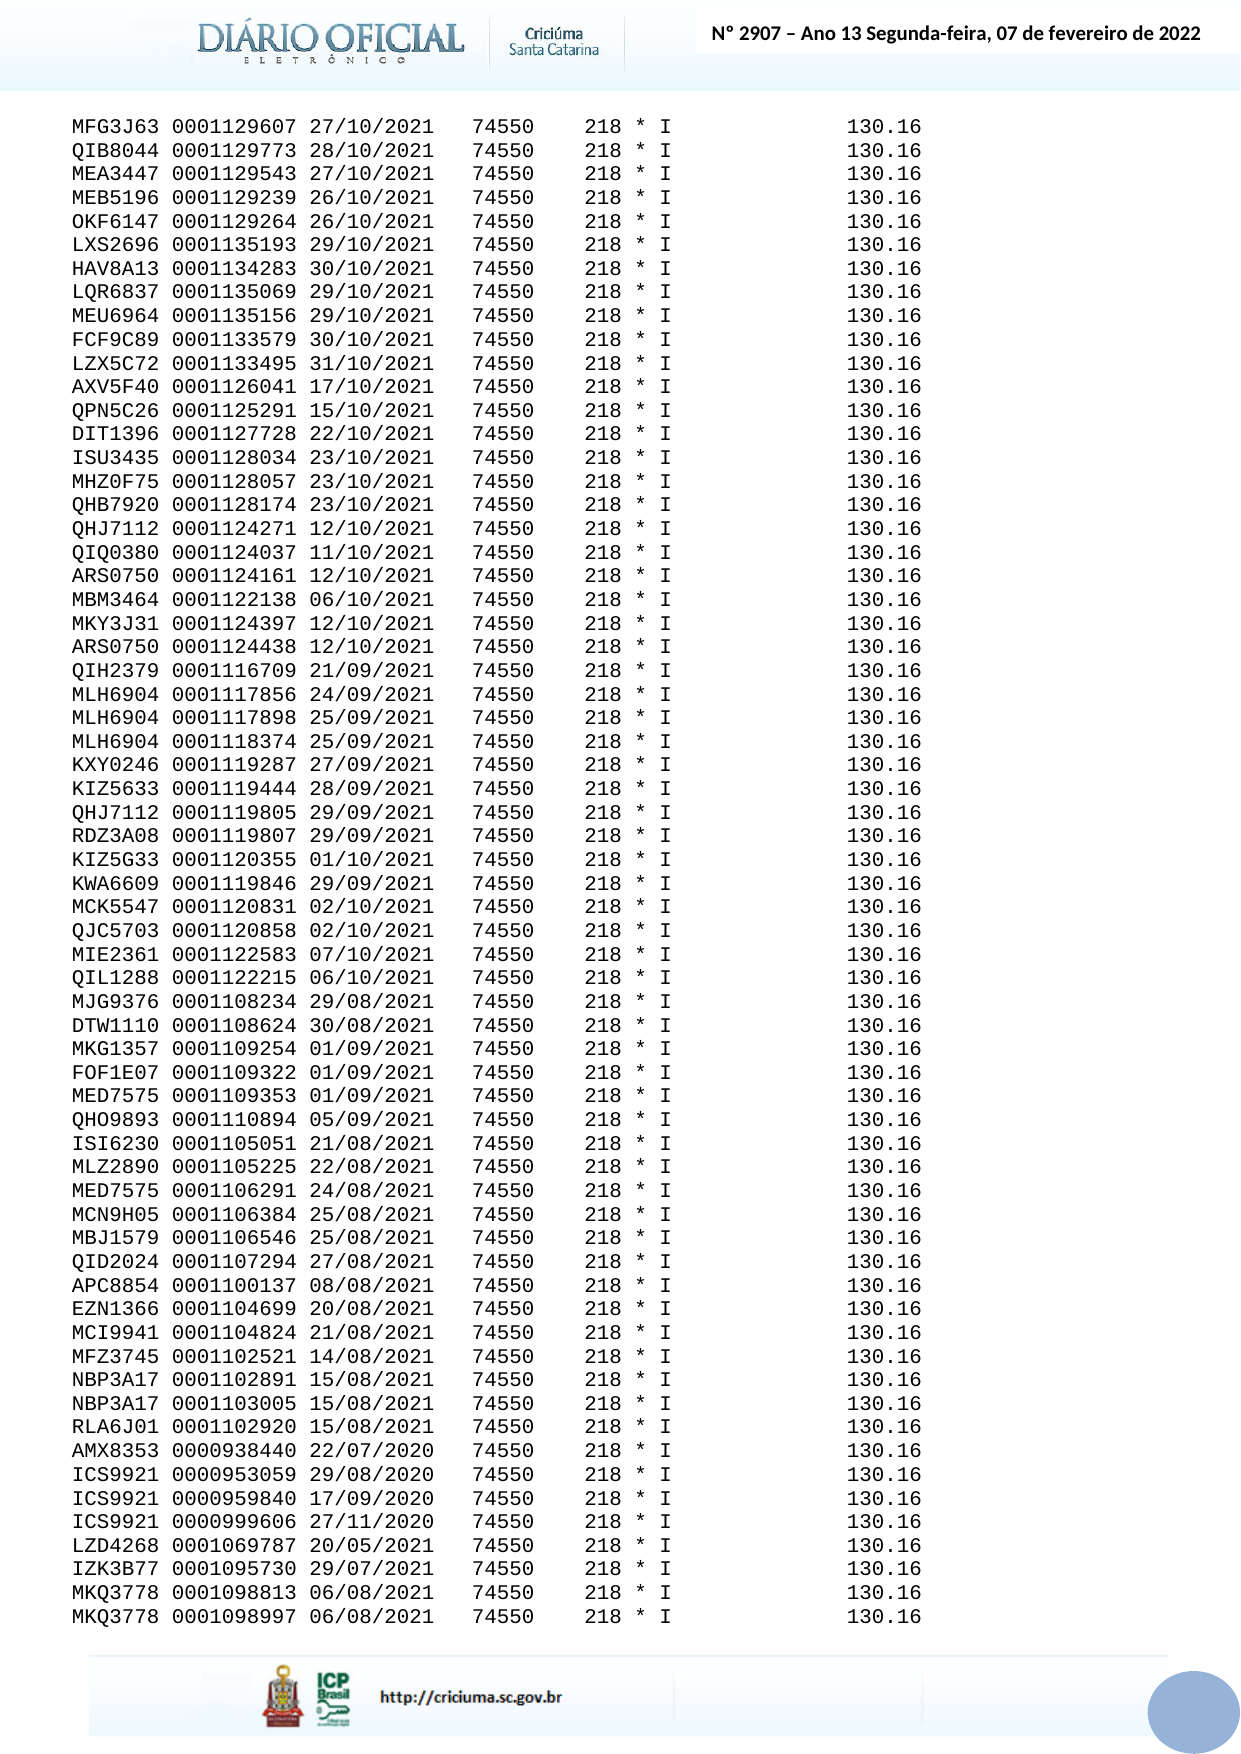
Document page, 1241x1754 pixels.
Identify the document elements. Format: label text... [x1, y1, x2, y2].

text LZD4268 0001069787 20/05/2021 74550 218 * I 130.16 [59, 1535, 1181, 1558]
text KXY0246 0001119287 27/09/2021 74550 218 * I 130.16 [59, 754, 1181, 778]
text QHJ7112 0001124271 12/10/2021 74550 218 * I 130.16 [59, 518, 1181, 542]
text RLA6J01 0001102920 15/08/2021 74550 218 * I 130.16 [59, 1417, 1181, 1440]
text MKG1357 0001109254 01/09/2021 74550 218 * I 130.16 [59, 1038, 1181, 1062]
text QHJ7112 0001119805 29/09/2021 74550 218 * I 130.16 [59, 802, 1181, 825]
text QID2024 0001107294 27/08/2021 74550 218 * I 130.16 [59, 1251, 1181, 1275]
text APC8854 0001100137 08/08/2021 74550 218 * I 130.16 [59, 1275, 1181, 1298]
text MEB5196 0001129239 26/10/2021 74550 218 * I 130.16 [59, 187, 1181, 211]
text MLZ2890 0001105225 22/08/2021 74550 218 * I 130.16 [59, 1156, 1181, 1180]
text KWA6609 0001119846 29/09/2021 74550 218 * I 130.16 [59, 873, 1181, 896]
text MFG3J63 0001129607 27/10/2021 74550 218 * I 130.16 [59, 116, 1181, 140]
text MJG9376 0001108234 29/08/2021 74550 218 * I 130.16 [59, 991, 1181, 1014]
text MLH6904 0001117856 24/09/2021 74550 218 * I 130.16 [59, 683, 1181, 707]
text NBP3A17 0001103005 15/08/2021 74550 218 * I 130.16 [59, 1393, 1181, 1417]
text MEU6964 0001135156 29/10/2021 74550 218 * I 130.16 [59, 305, 1181, 329]
text QPN5C26 0001125291 15/10/2021 74550 218 * I 130.16 [59, 400, 1181, 423]
text MCN9H05 0001106384 25/08/2021 74550 218 * I 130.16 [59, 1204, 1181, 1227]
text IZK3B77 0001095730 29/07/2021 74550 218 * I 130.16 [59, 1558, 1181, 1582]
text QHO9893 0001110894 05/09/2021 74550 218 * I 130.16 [59, 1109, 1181, 1133]
text HAV8A13 0001134283 30/10/2021 74550 218 * I 130.16 [59, 258, 1181, 282]
text ICS9921 0000953059 29/08/2020 74550 218 * I 130.16 [59, 1464, 1181, 1487]
text QIH2379 0001116709 21/09/2021 74550 218 * I 130.16 [59, 660, 1181, 683]
text MKQ3778 0001098997 06/08/2021 74550 218 * I 130.16 [59, 1606, 1181, 1629]
text MLH6904 0001117898 25/09/2021 74550 218 * I 130.16 [59, 707, 1181, 731]
text KIZ5G33 0001120355 01/10/2021 74550 218 * I 130.16 [59, 849, 1181, 873]
text QIB8044 0001129773 28/10/2021 74550 218 * I 130.16 [59, 140, 1181, 163]
text ARS0750 0001124438 12/10/2021 74550 218 * I 130.16 [59, 636, 1181, 660]
text MIE2361 0001122583 07/10/2021 74550 218 * I 130.16 [59, 944, 1181, 967]
text QIL1288 0001122215 06/10/2021 74550 218 * I 130.16 [59, 967, 1181, 991]
text EZN1366 0001104699 20/08/2021 74550 218 * I 130.16 [59, 1298, 1181, 1322]
text ARS0750 0001124161 12/10/2021 74550 218 * I 130.16 [59, 565, 1181, 589]
text NBP3A17 0001102891 15/08/2021 74550 218 * I 130.16 [59, 1369, 1181, 1393]
text MHZ0F75 0001128057 23/10/2021 74550 218 * I 130.16 [59, 471, 1181, 494]
text MCK5547 0001120831 02/10/2021 74550 218 * I 130.16 [59, 896, 1181, 920]
text MKY3J31 0001124397 12/10/2021 74550 218 * I 130.16 [59, 613, 1181, 636]
text ICS9921 0000999606 27/11/2020 74550 218 * I 130.16 [59, 1511, 1181, 1535]
text LQR6837 0001135069 29/10/2021 74550 218 * I 130.16 [59, 282, 1181, 305]
text DTW1110 0001108624 30/08/2021 74550 218 * I 130.16 [59, 1014, 1181, 1038]
text FCF9C89 0001133579 30/10/2021 74550 218 * I 130.16 [59, 329, 1181, 352]
text MBJ1579 0001106546 25/08/2021 74550 218 * I 130.16 [59, 1227, 1181, 1251]
text RDZ3A08 0001119807 29/09/2021 74550 218 * I 130.16 [59, 825, 1181, 849]
text ISU3435 0001128034 23/10/2021 74550 218 * I 130.16 [59, 447, 1181, 471]
text MEA3447 0001129543 27/10/2021 74550 218 * I 130.16 [59, 163, 1181, 187]
text MBM3464 0001122138 06/10/2021 74550 218 * I 130.16 [59, 589, 1181, 613]
text MED7575 0001109353 01/09/2021 74550 218 * I 130.16 [59, 1086, 1181, 1109]
text MFZ3745 0001102521 14/08/2021 74550 218 * I 130.16 [59, 1346, 1181, 1369]
text ISI6230 0001105051 21/08/2021 74550 218 * I 130.16 [59, 1133, 1181, 1156]
text MLH6904 0001118374 25/09/2021 74550 218 * I 130.16 [59, 731, 1181, 754]
text FOF1E07 0001109322 01/09/2021 74550 218 * I 130.16 [59, 1062, 1181, 1086]
text KIZ5633 0001119444 28/09/2021 74550 218 * I 130.16 [59, 778, 1181, 802]
text ICS9921 0000959840 17/09/2020 74550 218 * I 130.16 [59, 1487, 1181, 1511]
text DIT1396 0001127728 22/10/2021 74550 218 * I 130.16 [59, 423, 1181, 447]
text LXS2696 0001135193 29/10/2021 74550 218 * I 130.16 [59, 234, 1181, 258]
text MED7575 0001106291 24/08/2021 74550 218 * I 130.16 [59, 1180, 1181, 1204]
text MKQ3778 0001098813 06/08/2021 74550 218 * I 130.16 [59, 1582, 1181, 1606]
text MCI9941 0001104824 21/08/2021 74550 218 * I 130.16 [59, 1322, 1181, 1346]
text AMX8353 0000938440 22/07/2020 74550 218 * I 130.16 [59, 1440, 1181, 1464]
text QIQ0380 0001124037 11/10/2021 74550 218 * I 130.16 [59, 542, 1181, 565]
text QHB7920 0001128174 23/10/2021 74550 218 * I 130.16 [59, 494, 1181, 518]
text OKF6147 0001129264 26/10/2021 74550 218 * I 130.16 [59, 211, 1181, 234]
text LZX5C72 0001133495 31/10/2021 74550 218 * I 130.16 [59, 352, 1181, 376]
text QJC5703 0001120858 02/10/2021 74550 218 * I 130.16 [59, 920, 1181, 944]
text AXV5F40 0001126041 17/10/2021 74550 218 * I 130.16 [59, 376, 1181, 400]
